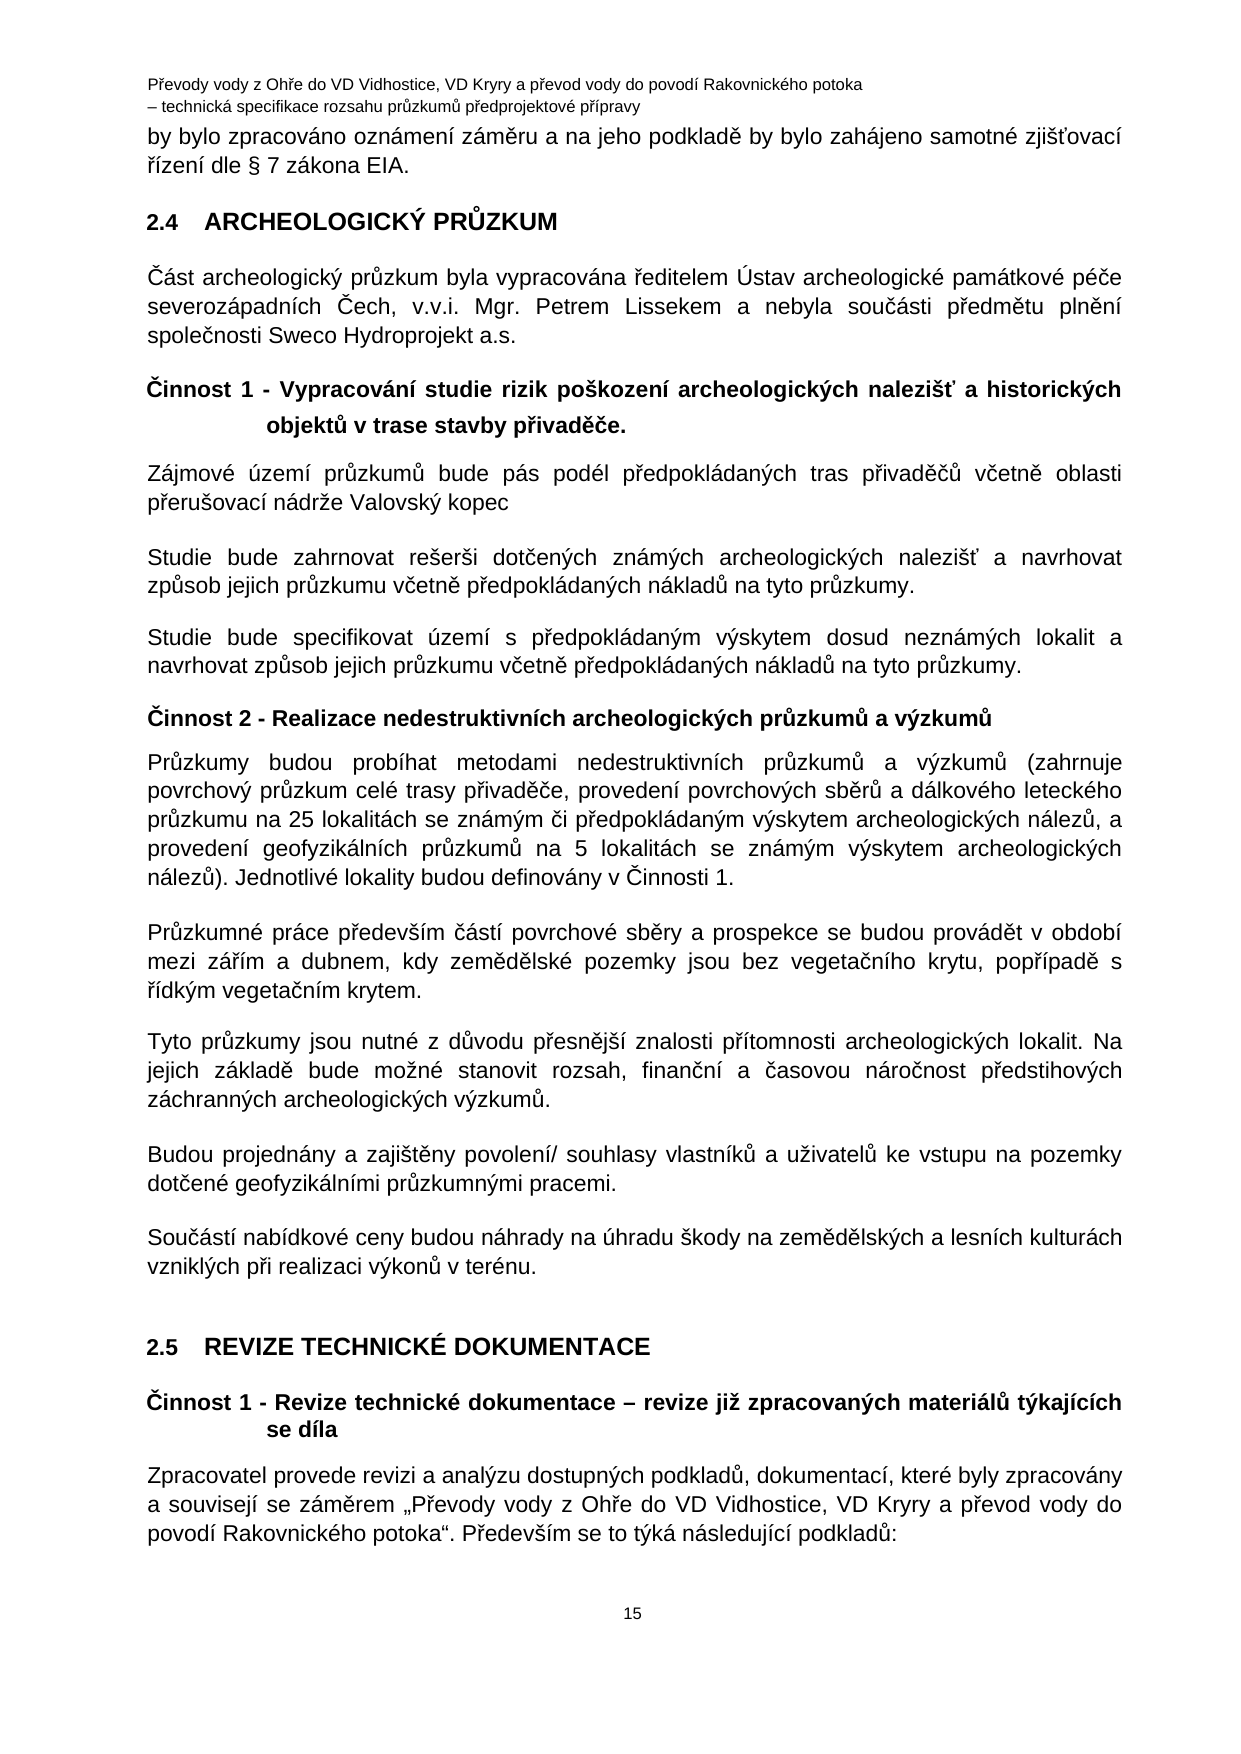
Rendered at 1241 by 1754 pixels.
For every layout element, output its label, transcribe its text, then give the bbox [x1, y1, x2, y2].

text Studie bude specifikovat území s předpokládaným výskytem dosud neznámých lokalit a navrhovat způsob jejich průzkumu včetně předpokládaných nákladů na tyto průzkumy. [147, 623, 1123, 679]
subtitle Činnost 2 - Realizace nedestruktivních archeologických průzkumů a výzkumů [147, 705, 1123, 731]
text Zájmové území průzkumů bude pás podél předpokládaných tras přivaděčů včetně oblasti přerušovací nádrže Valovský kopec [147, 460, 1123, 515]
subtitle Činnost 1 - Revize technické dokumentace – revize již zpracovaných materiálů týkajících se díla [146, 1389, 1123, 1442]
text Tyto průzkumy jsou nutné z důvodu přesnější znalosti přítomnosti archeologických lokalit. Na jejich základě bude možné stanovit rozsah, finanční a časovou náročnost předstihových záchranných archeologických výzkumů. [147, 1028, 1123, 1112]
text Zpracovatel provede revizi a analýzu dostupných podkladů, dokumentací, které byly zpracovány a souvisejí se záměrem „Převody vody z Ohře do VD Vidhostice, VD Kryry a převod vody do povodí Rakovnického potoka“. Především se to týká následující podkladů: [147, 1462, 1123, 1546]
text Průzkumy budou probíhat metodami nedestruktivních průzkumů a výzkumů (zahrnuje povrchový průzkum celé trasy přivaděče, provedení povrchových sběrů a dálkového leteckého průzkumu na 25 lokalitách se známým či předpokládaným výskytem archeologických nálezů, a provedení geofyzikálních průzkumů na 5 lokalitách se známým výskytem archeologických nálezů). Jednotlivé lokality budou definovány v Činnosti 1. [147, 748, 1123, 891]
text Část archeologický průzkum byla vypracována ředitelem Ústav archeologické památkové péče severozápadních Čech, v.v.i. Mgr. Petrem Lissekem a nebyla součásti předmětu plnění společnosti Sweco Hydroprojekt a.s. [147, 264, 1123, 348]
text Studie bude zahrnovat rešerši dotčených známých archeologických nalezišť a navrhovat způsob jejich průzkumu včetně předpokládaných nákladů na tyto průzkumy. [147, 543, 1123, 599]
subtitle 2.4 ARCHEOLOGICKÝ PRŮZKUM [146, 206, 1123, 235]
text Průzkumné práce především částí povrchové sběry a prospekce se budou provádět v období mezi zářím a dubnem, kdy zemědělské pozemky jsou bez vegetačního krytu, popřípadě s řídkým vegetačním krytem. [147, 919, 1123, 1003]
text Činnost 1 - Vypracování studie rizik poškození archeologických nalezišť a historických objektů v trase stavby přivaděče. [146, 376, 1123, 438]
text Budou projednány a zajištěny povolení/ souhlasy vlastníků a uživatelů ke vstupu na pozemky dotčené geofyzikálními průzkumnými pracemi. [147, 1141, 1123, 1196]
subtitle 2.5 REVIZE TECHNICKÉ DOKUMENTACE [146, 1332, 1123, 1361]
text by bylo zpracováno oznámení záměru a na jeho podkladě by bylo zahájeno samotné zjišťovací řízení dle § 7 zákona EIA. [147, 123, 1123, 178]
text Součástí nabídkové ceny budou náhrady na úhradu škody na zemědělských a lesních kulturách vzniklých při realizaci výkonů v terénu. [147, 1224, 1123, 1279]
